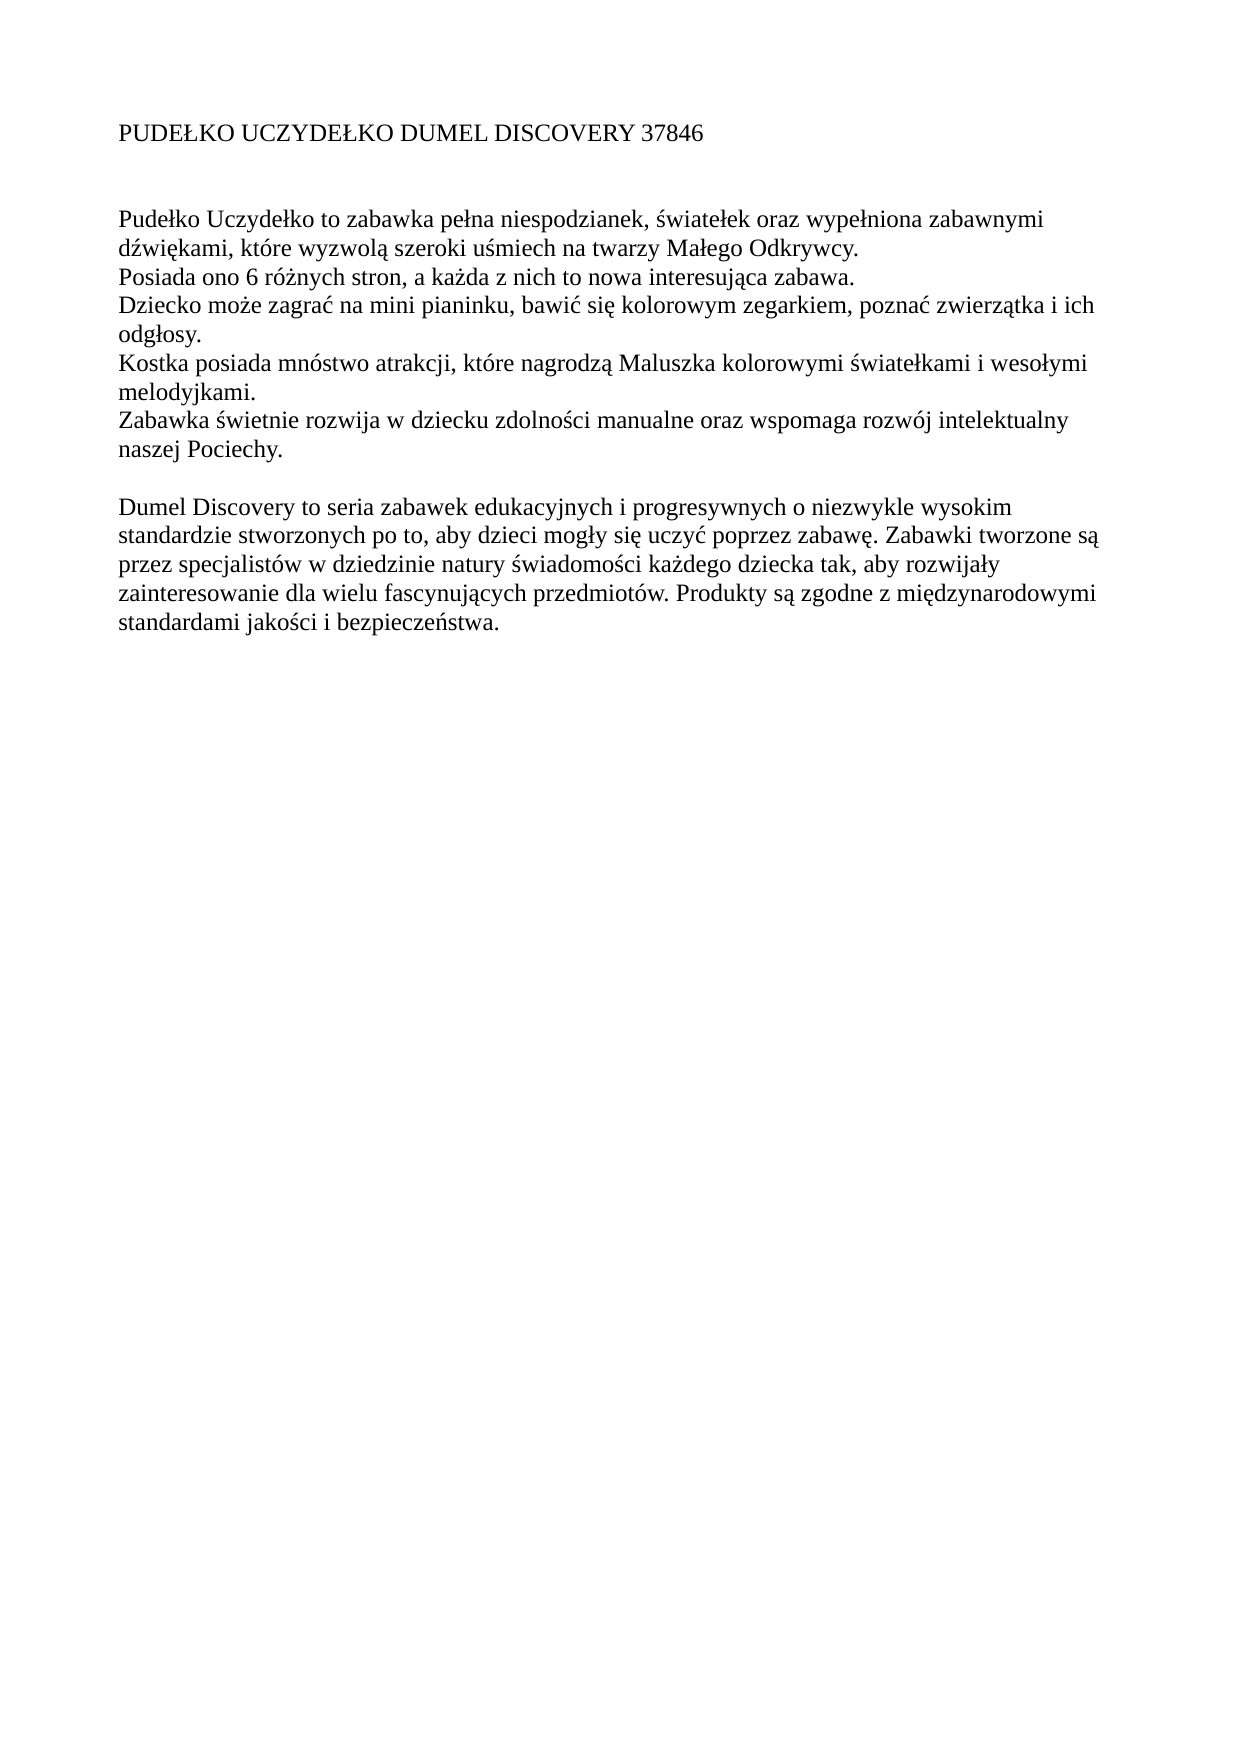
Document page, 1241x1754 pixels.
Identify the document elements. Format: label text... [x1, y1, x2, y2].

text Dumel Discovery to seria zabawek edukacyjnych i progresywnych o niezwykle wysokim standardzie stworzonych po to, aby dzieci mogły się uczyć poprzez zabawę. Zabawki tworzone są przez specjalistów w dziedzinie natury świadomości każdego dziecka tak, aby rozwijały zainteresowanie dla wielu fascynujących przedmiotów. Produkty są zgodne z międzynarodowymi standardami jakości i bezpieczeństwa. [118, 492, 1122, 636]
text Dziecko może zagrać na mini pianinku, bawić się kolorowym zegarkiem, poznać zwierzątka i ich odgłosy. [118, 291, 1122, 348]
text Kostka posiada mnóstwo atrakcji, które nagrodzą Maluszka kolorowymi światełkami i wesołymi melodyjkami. [118, 348, 1122, 406]
text Posiada ono 6 różnych stron, a każda z nich to nowa interesująca zabawa. [118, 262, 1122, 291]
text Pudełko Uczydełko to zabawka pełna niespodzianek, światełek oraz wypełniona zabawnymi dźwiękami, które wyzwolą szeroki uśmiech na twarzy Małego Odkrywcy. [118, 204, 1122, 262]
text PUDEŁKO UCZYDEŁKO DUMEL DISCOVERY 37846 [118, 118, 1122, 147]
text Zabawka świetnie rozwija w dziecku zdolności manualne oraz wspomaga rozwój intelektualny naszej Pociechy. [118, 406, 1122, 463]
